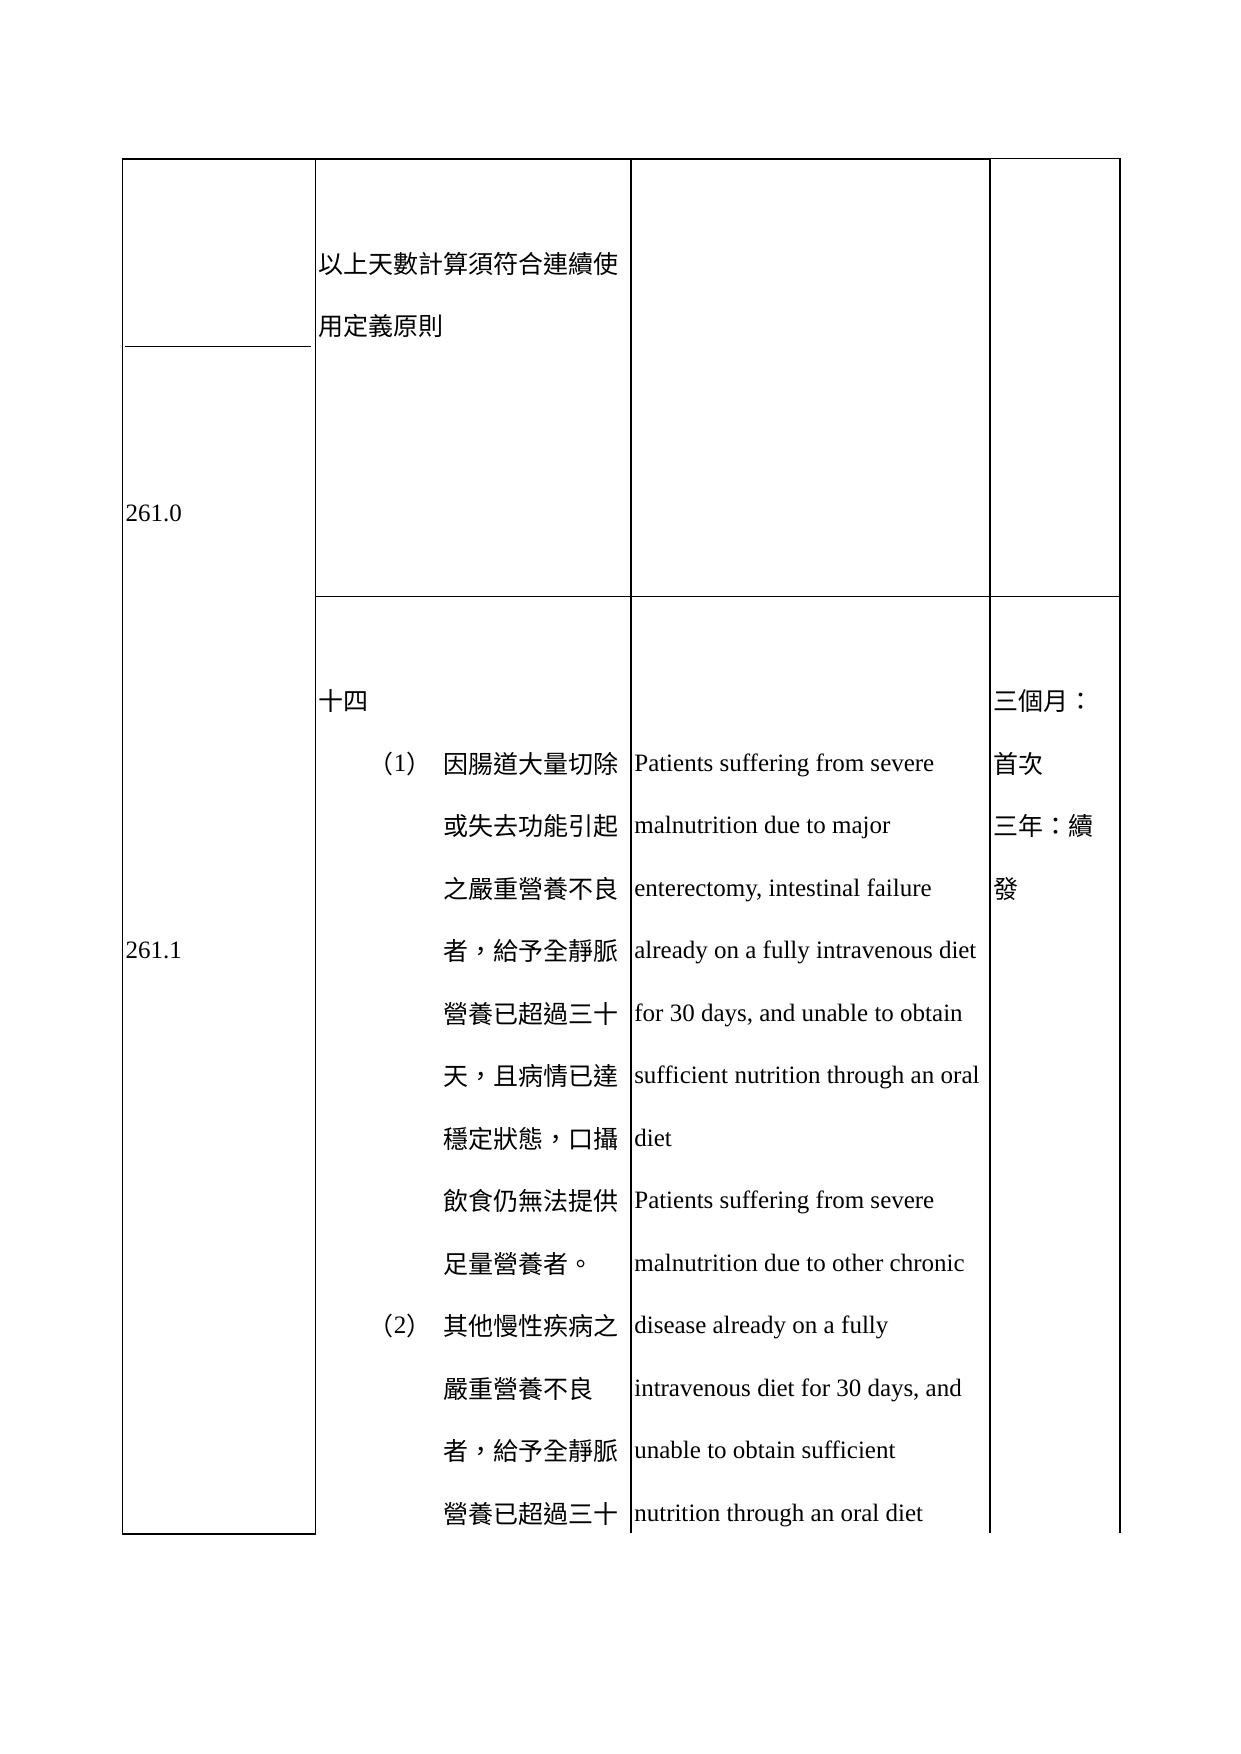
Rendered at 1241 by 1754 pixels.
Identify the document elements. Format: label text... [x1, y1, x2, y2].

table_cell 三個月：首次 三年：續發 [991, 597, 1119, 1533]
table_header [125, 347, 311, 471]
table_cell 261.0 261.1 [123, 160, 315, 1533]
table_cell 十三、因呼吸衰竭需長期使用呼吸器符合下列任一項者： 使用侵襲性呼吸輔助器二十一天以上者 使用侵襲性呼吸輔助器改善後，改用非侵襲性陽壓呼吸治療總計二十一天以上者 使用侵襲性呼吸輔助器後改用負壓呼吸輔助器總計二十一天以上者 特殊疾病(末期心衰竭、慢性呼吸道疾病、原發性神經原肌肉病變、慢性換氣不足症候群)而須使用非侵襲性陽壓呼吸治療總計二十一天以上者。 以上天數計算須符合連續使用定義原則 [316, 160, 630, 596]
table_cell [991, 159, 1119, 596]
table_cell [632, 160, 989, 596]
table_cell Patients suffering from severe malnutrition due to major enterectomy, intestinal failure already on a fully intravenous diet for 30 days, and unable to obtain sufficient nutrition through an oral diet Patients suffering from severe malnutrition due to other chronic disease already on a fully intravenous diet for 30 days, and unable to obtain sufficient nutrition through an oral diet [632, 597, 989, 1533]
table_cell 十四 因腸道大量切除或失去功能引起之嚴重營養不良者，給予全靜脈營養已超過三十天，且病情已達穩定狀態，口攝飲食仍無法提供足量營養者。 其他慢性疾病之嚴重營養不良者，給予全靜脈營養已超過三十 [316, 597, 630, 1533]
